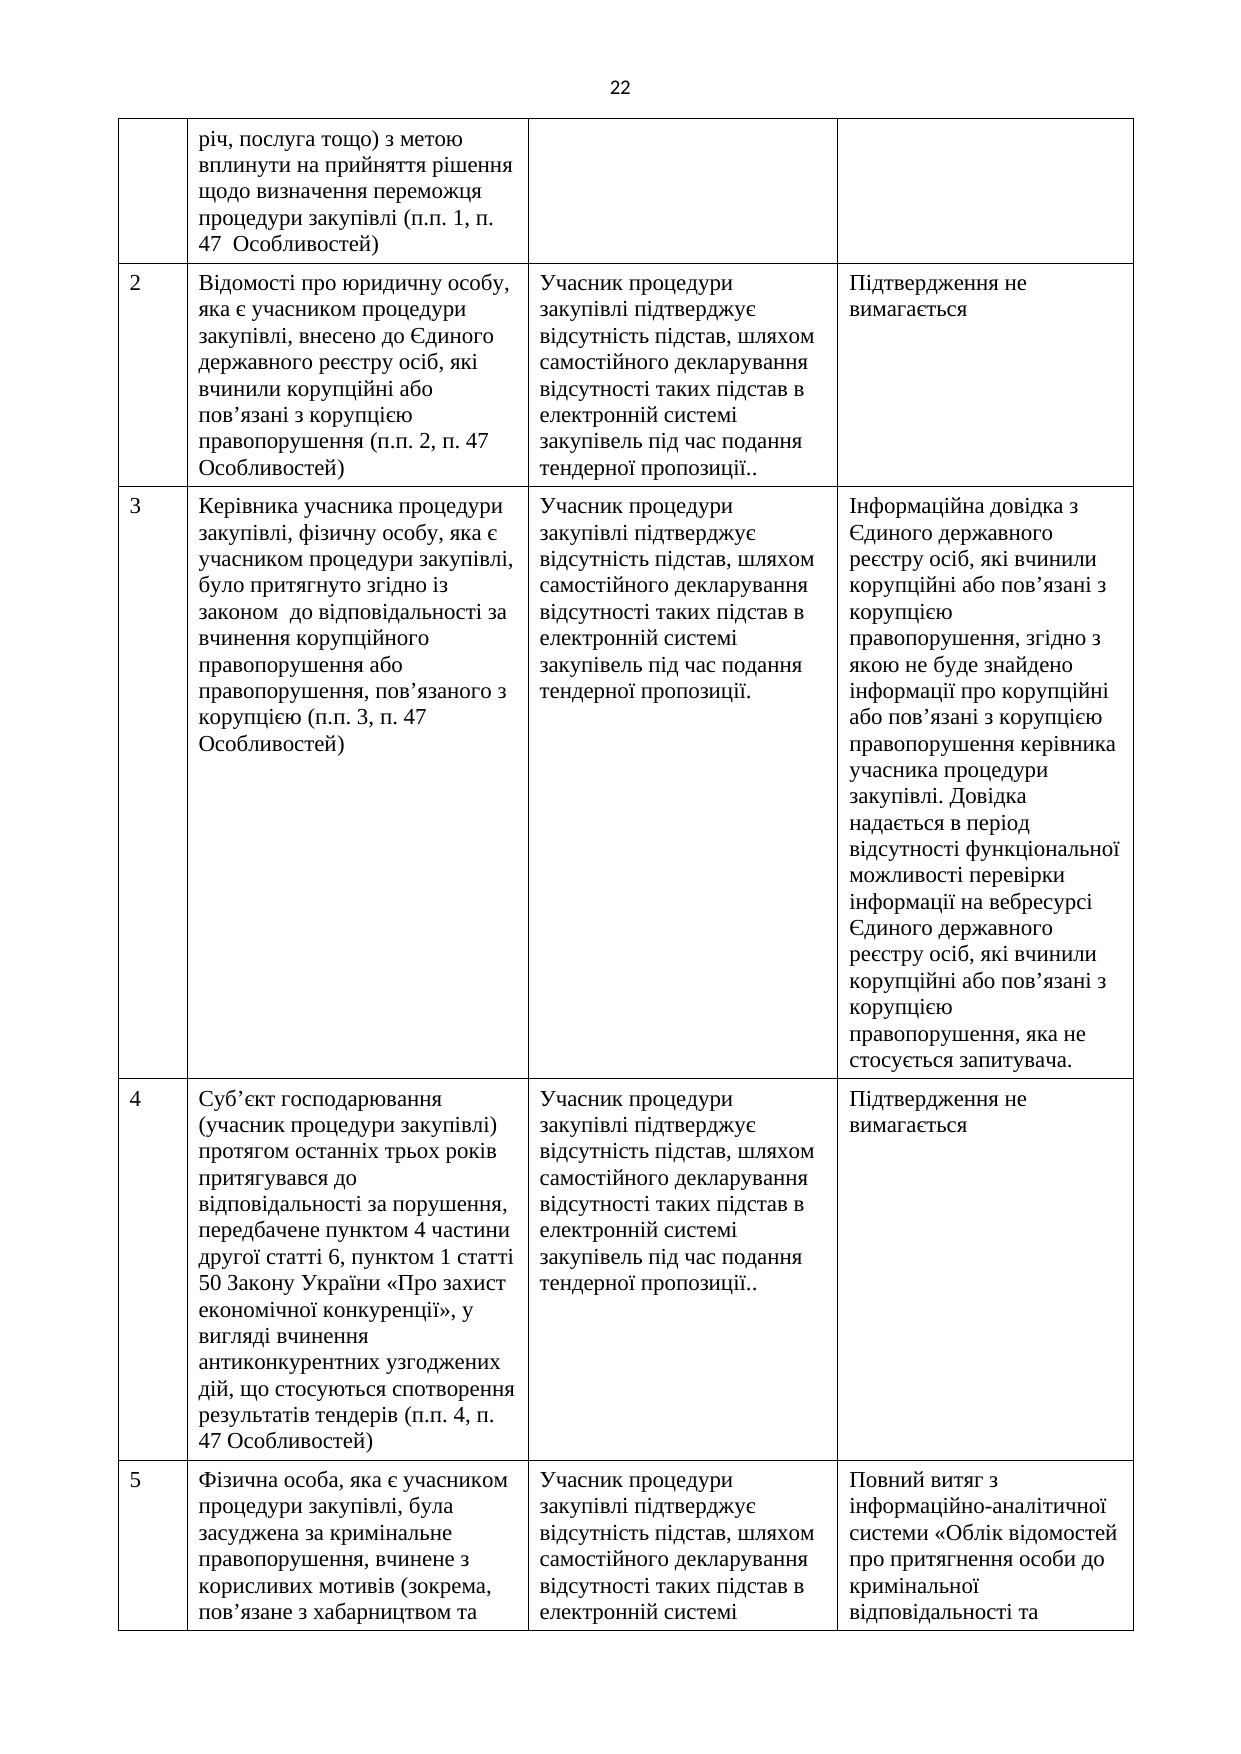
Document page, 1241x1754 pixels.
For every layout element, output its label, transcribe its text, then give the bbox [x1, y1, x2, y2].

table_cell річ, послуга тощо) з метою вплинути на прийняття рішення щодо визначення переможця процедури закупівлі (п.п. 1, п. 47 Особливостей) [188, 119, 528, 262]
table_cell Повний витяг з інформаційно-аналітичної системи «Облік відомостей про притягнення особи до кримінальної відповідальності та [838, 1461, 1133, 1630]
table_cell Учасник процедури закупівлі підтверджує відсутність підстав, шляхом самостійного декларування відсутності таких підстав в електронній системі [529, 1461, 837, 1630]
table_cell [119, 119, 187, 262]
table_cell Інформаційна довідка з Єдиного державного реєстру осіб, які вчинили корупційні або пов’язані з корупцією правопорушення, згідно з якою не буде знайдено інформації про корупційні або пов’язані з корупцією правопорушення керівника учасника процедури закупівлі. Довідка надається в період відсутності функціональної можливості перевірки інформації на вебресурсі Єдиного державного реєстру осіб, які вчинили корупційні або пов’язані з корупцією правопорушення, яка не стосується запитувача. [838, 487, 1133, 1078]
table_cell Керівника учасника процедури закупівлі, фізичну особу, яка є учасником процедури закупівлі, було притягнуто згідно із законом до відповідальності за вчинення корупційного правопорушення або правопорушення, пов’язаного з корупцією (п.п. 3, п. 47 Особливостей) [188, 487, 528, 1078]
table_cell Учасник процедури закупівлі підтверджує відсутність підстав, шляхом самостійного декларування відсутності таких підстав в електронній системі закупівель під час подання тендерної пропозиції.. [529, 1079, 837, 1459]
table_cell 3 [119, 487, 187, 1078]
table_cell [838, 119, 1133, 262]
table_cell Відомості про юридичну особу, яка є учасником процедури закупівлі, внесено до Єдиного державного реєстру осіб, які вчинили корупційні або пов’язані з корупцією правопорушення (п.п. 2, п. 47 Особливостей) [188, 264, 528, 486]
table_cell 5 [119, 1461, 187, 1630]
table_cell Підтвердження не вимагається [838, 264, 1133, 486]
table_cell Суб’єкт господарювання (учасник процедури закупівлі) протягом останніх трьох років притягувався до відповідальності за порушення, передбачене пунктом 4 частини другої статті 6, пунктом 1 статті 50 Закону України «Про захист економічної конкуренції», у вигляді вчинення антиконкурентних узгоджених дій, що стосуються спотворення результатів тендерів (п.п. 4, п. 47 Особливостей) [188, 1079, 528, 1459]
table_cell [529, 119, 837, 262]
table_cell 4 [119, 1079, 187, 1459]
table_cell Учасник процедури закупівлі підтверджує відсутність підстав, шляхом самостійного декларування відсутності таких підстав в електронній системі закупівель під час подання тендерної пропозиції. [529, 487, 837, 1078]
table_cell Фізична особа, яка є учасником процедури закупівлі, була засуджена за кримінальне правопорушення, вчинене з корисливих мотивів (зокрема, пов’язане з хабарництвом та [188, 1461, 528, 1630]
table_cell Підтвердження не вимагається [838, 1079, 1133, 1459]
table_cell 2 [119, 264, 187, 486]
table_cell Учасник процедури закупівлі підтверджує відсутність підстав, шляхом самостійного декларування відсутності таких підстав в електронній системі закупівель під час подання тендерної пропозиції.. [529, 264, 837, 486]
